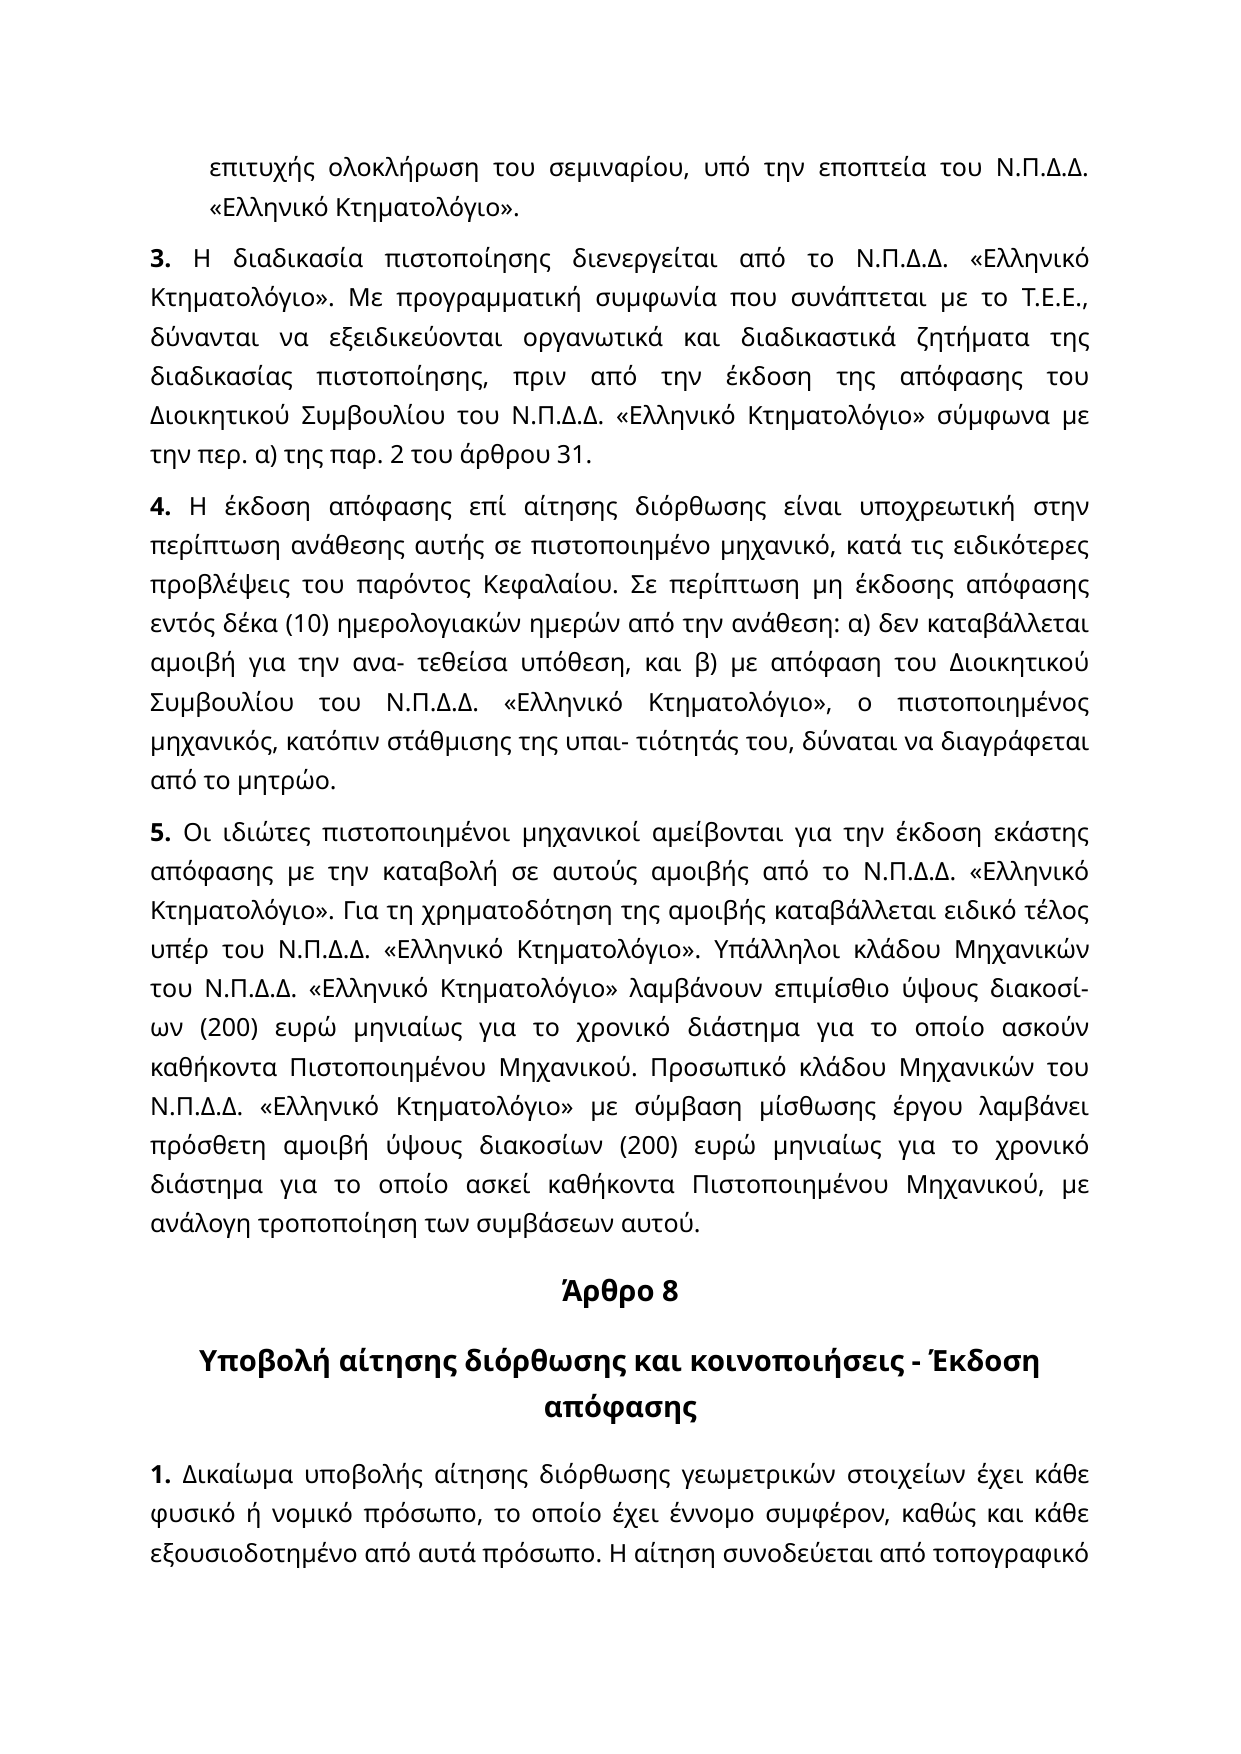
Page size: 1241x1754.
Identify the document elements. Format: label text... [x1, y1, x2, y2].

text 4. Η έκδοση απόφασης επί αίτησης διόρθωσης είναι υποχρεωτική στην περίπτωση ανάθεσης αυτής σε πιστοποιημένο μηχανικό, κατά τις ειδικότερες προβλέψεις του παρόντος Κεφαλαίου. Σε περίπτωση μη έκδοσης απόφασης εντός δέκα (10) ημερολογιακών ημερών από την ανάθεση: α) δεν καταβάλλεται αμοιβή για την ανα- τεθείσα υπόθεση, και β) με απόφαση του Διοικητικού Συμβουλίου του Ν.Π.Δ.Δ. «Ελληνικό Κτηματολόγιο», ο πιστοποιημένος μηχανικός, κατόπιν στάθμισης της υπαι- τιότητάς του, δύναται να διαγράφεται από το μητρώο. [150, 488, 1090, 797]
subtitle Άρθρο 8 [150, 1270, 1090, 1310]
subtitle Υποβολή αίτησης διόρθωσης και κοινοποιήσεις - Έκδοση απόφασης [150, 1341, 1090, 1426]
text 1. Δικαίωμα υποβολής αίτησης διόρθωσης γεωμετρικών στοιχείων έχει κάθε φυσικό ή νομικό πρόσωπο, το οποίο έχει έννομο συμφέρον, καθώς και κάθε εξουσιοδοτημένο από αυτά πρόσωπο. Η αίτηση συνοδεύεται από τοπογραφικό [150, 1457, 1090, 1569]
text 3. Η διαδικασία πιστοποίησης διενεργείται από το Ν.Π.Δ.Δ. «Ελληνικό Κτηματολόγιο». Με προγραμματική συμφωνία που συνάπτεται με το Τ.Ε.Ε., δύνανται να εξειδικεύονται οργανωτικά και διαδικαστικά ζητήματα της διαδικασίας πιστοποίησης, πριν από την έκδοση της απόφασης του Διοικητικού Συμβουλίου του Ν.Π.Δ.Δ. «Ελληνικό Κτηματολόγιο» σύμφωνα με την περ. α) της παρ. 2 του άρθρου 31. [150, 241, 1090, 471]
text 5. Οι ιδιώτες πιστοποιημένοι μηχανικοί αμείβονται για την έκδοση εκάστης απόφασης με την καταβολή σε αυτούς αμοιβής από το Ν.Π.Δ.Δ. «Ελληνικό Κτηματολόγιο». Για τη χρηματοδότηση της αμοιβής καταβάλλεται ειδικό τέλος υπέρ του Ν.Π.Δ.Δ. «Ελληνικό Κτηματολόγιο». Υπάλληλοι κλάδου Μηχανικών του Ν.Π.Δ.Δ. «Ελληνικό Κτηματολόγιο» λαμβάνουν επιμίσθιο ύψους διακοσί- ων (200) ευρώ μηνιαίως για το χρονικό διάστημα για το οποίο ασκούν καθήκοντα Πιστοποιημένου Μηχανικού. Προσωπικό κλάδου Μηχανικών του Ν.Π.Δ.Δ. «Ελληνικό Κτηματολόγιο» με σύμβαση μίσθωσης έργου λαμβάνει πρόσθετη αμοιβή ύψους διακοσίων (200) ευρώ μηνιαίως για το χρονικό διάστημα για το οποίο ασκεί καθήκοντα Πιστοποιημένου Μηχανικού, με ανάλογη τροποποίηση των συμβάσεων αυτού. [150, 814, 1090, 1240]
list επιτυχής ολοκλήρωση του σεμιναρίου, υπό την εποπτεία του Ν.Π.Δ.Δ. «Ελληνικό Κτηματολόγιο». [150, 150, 1090, 223]
